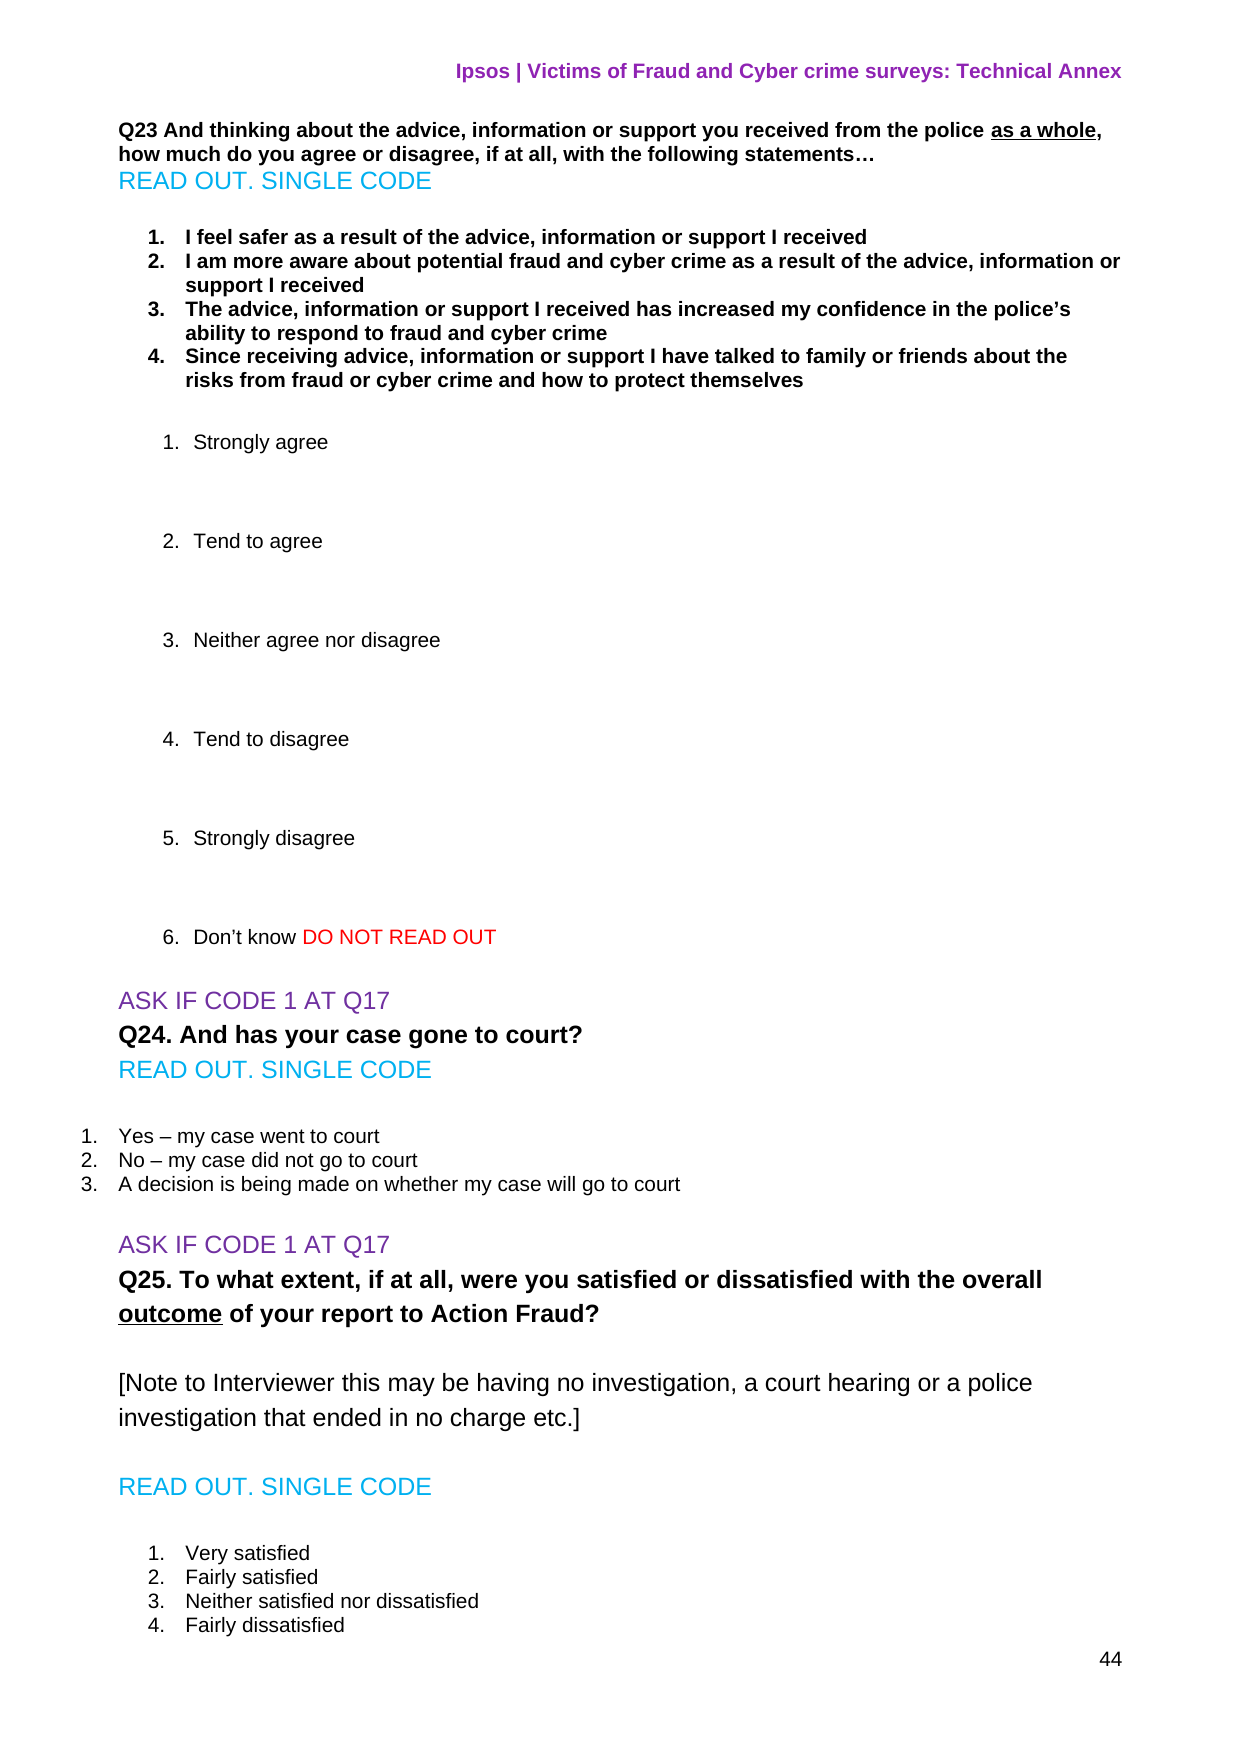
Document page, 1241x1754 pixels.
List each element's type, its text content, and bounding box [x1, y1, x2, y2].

text [Note to Interviewer this may be having no investigation, a court hearing or a police investigation that ended in no charge etc.] [118, 1368, 1122, 1431]
list Strongly disagree [162, 826, 1122, 849]
list Strongly agree [162, 430, 1122, 454]
list Neither agree nor disagree [162, 628, 1122, 652]
list Don’t know DO NOT READ OUT [162, 924, 1122, 948]
list I feel safer as a result of the advice, information or support I received [148, 224, 1122, 248]
list A decision is being made on whether my case will go to court [81, 1172, 1122, 1196]
text READ OUT. SINGLE CODE [118, 166, 1122, 195]
list Tend to disagree [162, 727, 1122, 751]
text Q25. To what extent, if at all, were you satisfied or dissatisfied with the overall outcome of your report to Action Fraud? [118, 1265, 1122, 1328]
text READ OUT. SINGLE CODE [118, 1055, 1122, 1084]
list I am more aware about potential fraud and cyber crime as a result of the advice, information or support I received [148, 248, 1122, 296]
list No – my case did not go to court [81, 1148, 1122, 1172]
list Since receiving advice, information or support I have talked to family or friends about the risks from fraud or cyber crime and how to protect themselves [148, 344, 1122, 392]
list Very satisfied [148, 1541, 1122, 1564]
list Tend to agree [162, 529, 1122, 553]
text READ OUT. SINGLE CODE [118, 1472, 1122, 1500]
list Yes – my case went to court [81, 1124, 1122, 1148]
text ASK IF CODE 1 AT Q17 [118, 986, 1122, 1015]
list Fairly dissatisfied [148, 1612, 1122, 1636]
list Neither satisfied nor dissatisfied [148, 1588, 1122, 1612]
text ASK IF CODE 1 AT Q17 [118, 1230, 1122, 1259]
text Q24. And has your case gone to court? [118, 1020, 1122, 1049]
text Q23 And thinking about the advice, information or support you received from the police as a whole, how much do you agree or disagree, if at all, with the following statements… [118, 118, 1122, 166]
list The advice, information or support I received has increased my confidence in the police’s ability to respond to fraud and cyber crime [148, 296, 1122, 344]
list Fairly satisfied [148, 1564, 1122, 1588]
